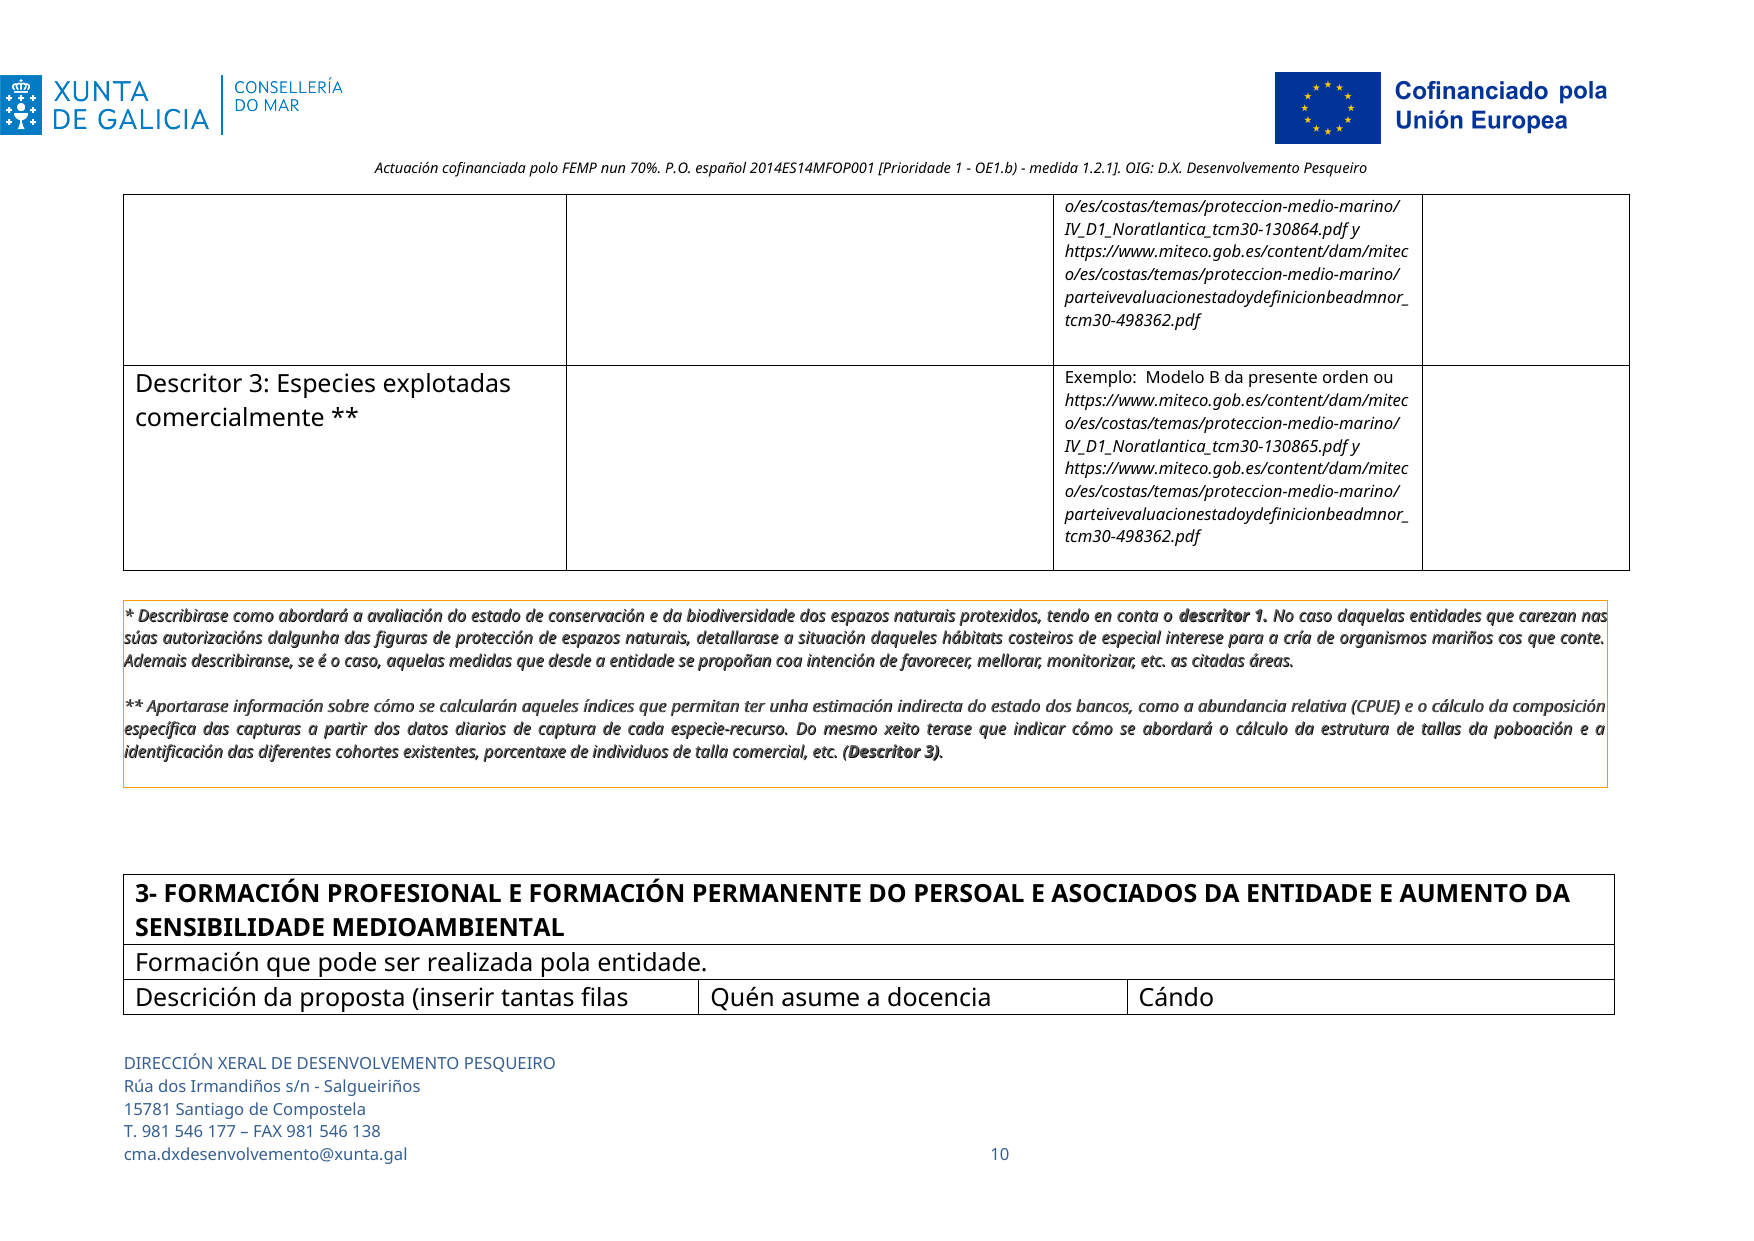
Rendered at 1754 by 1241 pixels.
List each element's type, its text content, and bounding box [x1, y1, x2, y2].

table_cell Descrición da proposta (inserir tantas filas [124, 980, 698, 1014]
table_cell Formación que pode ser realizada pola entidade. [124, 945, 1614, 979]
table_cell [1423, 195, 1629, 365]
table_cell [124, 195, 566, 365]
picture [0, 75, 343, 135]
text * Describirase como abordará a avaliación do estado de conservación e da biodiversidade dos espazos naturais protexidos, tendo en conta o descritor 1. No caso daquelas entidades que carezan nas súas autorizacións dalgunha das figuras de protección de espazos naturais, detallarase a situación daqueles hábitats costeiros de especial interese para a cría de organismos mariños cos que conte. Ademais describiranse, se é o caso, aquelas medidas que desde a entidade se propoñan coa intención de favorecer, mellorar, monitorizar, etc. as citadas áreas. [124, 601, 1607, 671]
table_cell [1423, 366, 1629, 570]
text ** Aportarase información sobre cómo se calcularán aqueles índices que permitan ter unha estimación indirecta do estado dos bancos, como a abundancia relativa (CPUE) e o cálculo da composición específica das capturas a partir dos datos diarios de captura de cada especie-recurso. Do mesmo xeito terase que indicar cómo se abordará o cálculo da estrutura de tallas da poboación e a identificación das diferentes cohortes existentes, porcentaxe de individuos de talla comercial, etc. (Descritor 3). [124, 694, 1607, 762]
table_header 3- FORMACIÓN PROFESIONAL E FORMACIÓN PERMANENTE DO PERSOAL E ASOCIADOS DA ENTIDADE E AUMENTO DA SENSIBILIDADE MEDIOAMBIENTAL [124, 875, 1614, 943]
table_cell o/es/costas/temas/proteccion-medio-marino/IV_D1_Noratlantica_tcm30-130864.pdf y https://www.miteco.gob.es/content/dam/miteco/es/costas/temas/proteccion-medio-marino/parteivevaluacionestadoydefinicionbeadmnor_tcm30-498362.pdf [1054, 195, 1422, 365]
picture [1269, 66, 1610, 150]
table_cell Quén asume a docencia [699, 980, 1127, 1014]
table_cell [567, 195, 1053, 365]
table_cell Cándo [1128, 980, 1614, 1014]
table_cell [567, 366, 1053, 570]
table_cell Exemplo: Modelo B da presente orden ou https://www.miteco.gob.es/content/dam/miteco/es/costas/temas/proteccion-medio-marino/IV_D1_Noratlantica_tcm30-130865.pdf y https://www.miteco.gob.es/content/dam/miteco/es/costas/temas/proteccion-medio-marino/parteivevaluacionestadoydefinicionbeadmnor_tcm30-498362.pdf [1054, 366, 1422, 570]
table_cell Descritor 3: Especies explotadas comercialmente ** [124, 366, 566, 570]
